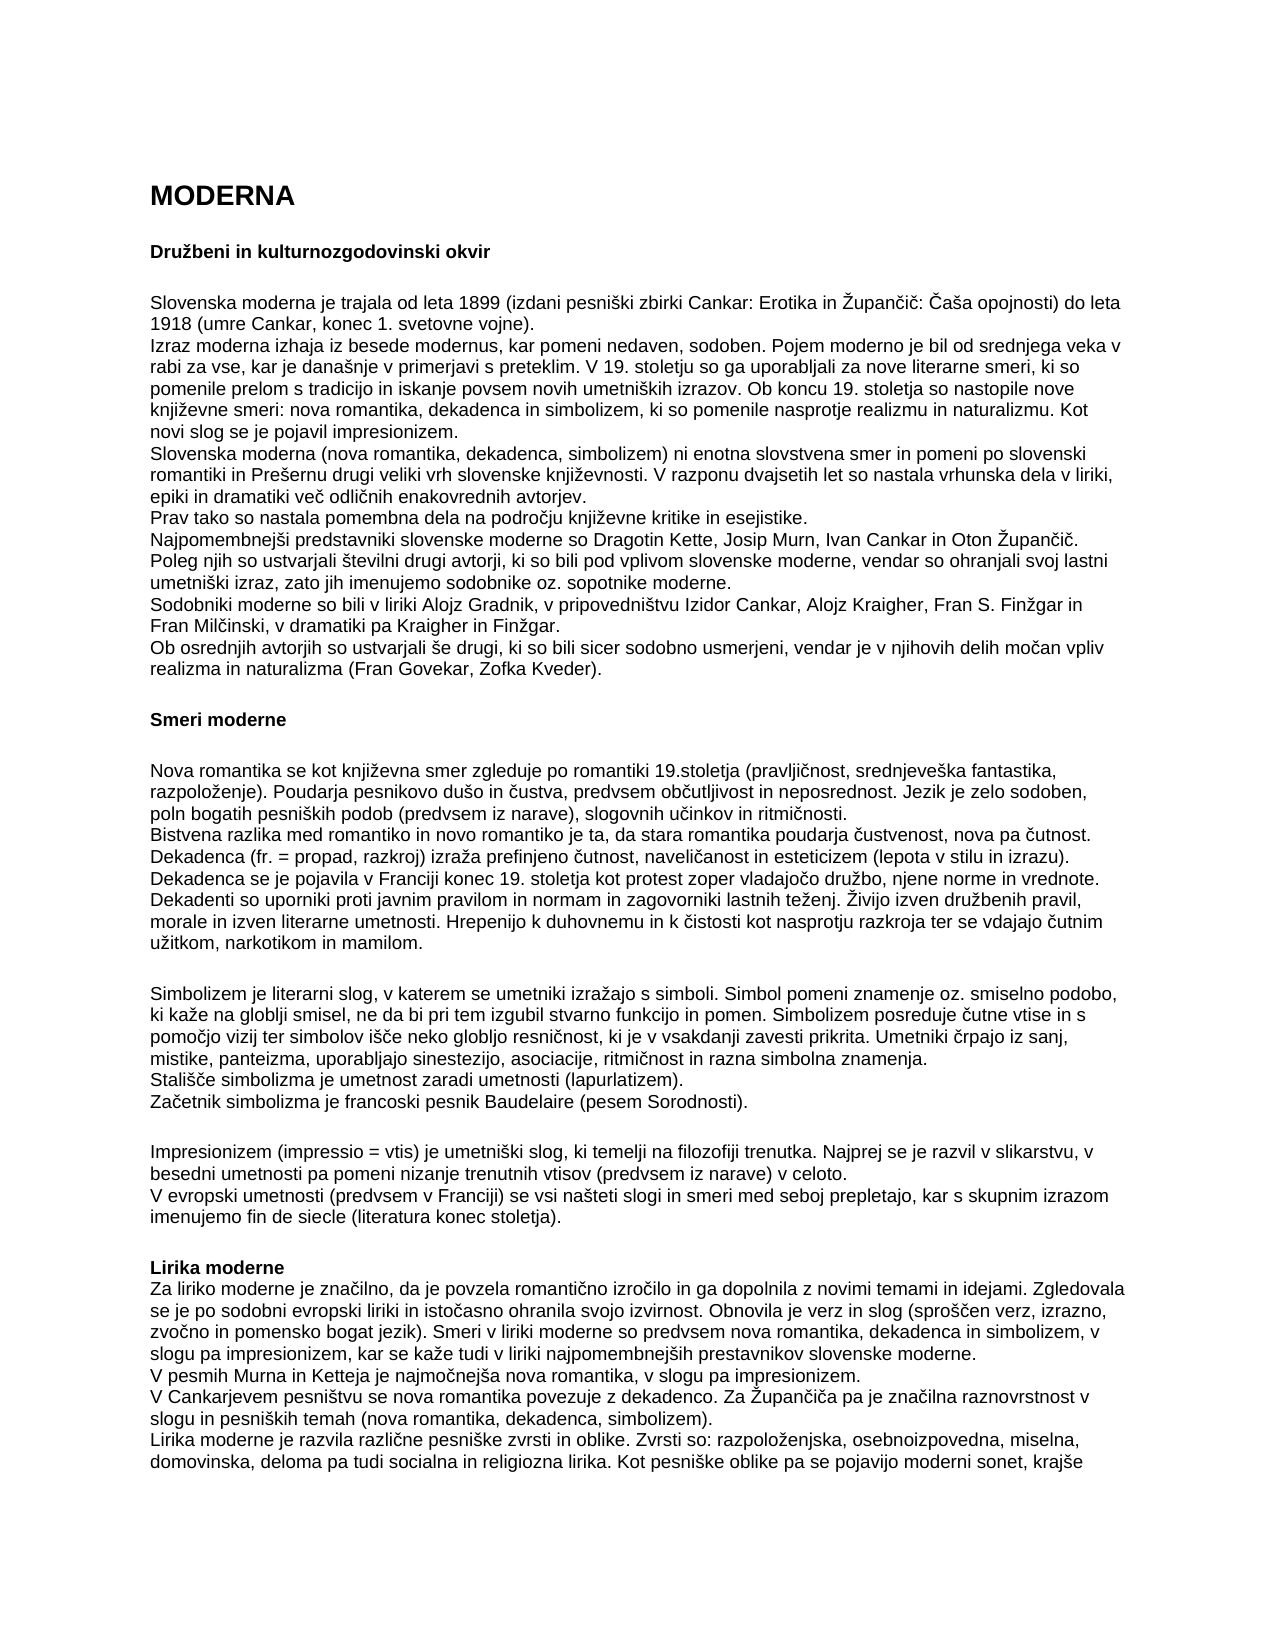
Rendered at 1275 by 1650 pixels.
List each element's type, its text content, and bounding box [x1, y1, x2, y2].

text Nova romantika se kot književna smer zgleduje po romantiki 19.stoletja (pravljičnost, srednjeveška fantastika, razpoloženje). Poudarja pesnikovo dušo in čustva, predvsem občutljivost in neposrednost. Jezik je zelo sodoben, poln bogatih pesniških podob (predvsem iz narave), slogovnih učinkov in ritmičnosti. Bistvena razlika med romantiko in novo romantiko je ta, da stara romantika poudarja čustvenost, nova pa čutnost. Dekadenca (fr. = propad, razkroj) izraža prefinjeno čutnost, naveličanost in esteticizem (lepota v stilu in izrazu). Dekadenca se je pojavila v Franciji konec 19. stoletja kot protest zoper vladajočo družbo, njene norme in vrednote. Dekadenti so uporniki proti javnim pravilom in normam in zagovorniki lastnih teženj. Živijo izven družbenih pravil, morale in izven literarne umetnosti. Hrepenijo k duhovnemu in k čistosti kot nasprotju razkroja ter se vdajajo čutnim užitkom, narkotikom in mamilom. [150, 759, 1125, 953]
text Simbolizem je literarni slog, v katerem se umetniki izražajo s simboli. Simbol pomeni znamenje oz. smiselno podobo, ki kaže na globlji smisel, ne da bi pri tem izgubil stvarno funkcijo in pomen. Simbolizem posreduje čutne vtise in s pomočjo vizij ter simbolov išče neko globljo resničnost, ki je v vsakdanji zavesti prikrita. Umetniki črpajo iz sanj, mistike, panteizma, uporabljajo sinestezijo, asociacije, ritmičnost in razna simbolna znamenja. Stališče simbolizma je umetnost zaradi umetnosti (lapurlatizem). Začetnik simbolizma je francoski pesnik Baudelaire (pesem Sorodnosti). [150, 983, 1125, 1112]
text Impresionizem (impressio = vtis) je umetniški slog, ki temelji na filozofiji trenutka. Najprej se je razvil v slikarstvu, v besedni umetnosti pa pomeni nizanje trenutnih vtisov (predvsem iz narave) v celoto. V evropski umetnosti (predvsem v Franciji) se vsi našteti slogi in smeri med seboj prepletajo, kar s skupnim izrazom imenujemo fin de siecle (literatura konec stoletja). [150, 1141, 1125, 1227]
text Smeri moderne [150, 709, 1125, 730]
text Družbeni in kulturnozgodovinski okvir [150, 241, 1125, 262]
text Lirika moderne Za liriko moderne je značilno, da je povzela romantično izročilo in ga dopolnila z novimi temami in idejami. Zgledovala se je po sodobni evropski liriki in istočasno ohranila svojo izvirnost. Obnovila je verz in slog (sproščen verz, izrazno, zvočno in pomensko bogat jezik). Smeri v liriki moderne so predvsem nova romantika, dekadenca in simbolizem, v slogu pa impresionizem, kar se kaže tudi v liriki najpomembnejših prestavnikov slovenske moderne. V pesmih Murna in Ketteja je najmočnejša nova romantika, v slogu pa impresionizem. V Cankarjevem pesništvu se nova romantika povezuje z dekadenco. Za Župančiča pa je značilna raznovrstnost v slogu in pesniških temah (nova romantika, dekadenca, simbolizem). Lirika moderne je razvila različne pesniške zvrsti in oblike. Zvrsti so: razpoloženjska, osebnoizpovedna, miselna, domovinska, deloma pa tudi socialna in religiozna lirika. Kot pesniške oblike pa se pojavijo moderni sonet, krajše [150, 1257, 1125, 1472]
text MODERNA [150, 179, 1125, 212]
text Slovenska moderna je trajala od leta 1899 (izdani pesniški zbirki Cankar: Erotika in Župančič: Čaša opojnosti) do leta 1918 (umre Cankar, konec 1. svetovne vojne). Izraz moderna izhaja iz besede modernus, kar pomeni nedaven, sodoben. Pojem moderno je bil od srednjega veka v rabi za vse, kar je današnje v primerjavi s preteklim. V 19. stoletju so ga uporabljali za nove literarne smeri, ki so pomenile prelom s tradicijo in iskanje povsem novih umetniških izrazov. Ob koncu 19. stoletja so nastopile nove književne smeri: nova romantika, dekadenca in simbolizem, ki so pomenile nasprotje realizmu in naturalizmu. Kot novi slog se je pojavil impresionizem. Slovenska moderna (nova romantika, dekadenca, simbolizem) ni enotna slovstvena smer in pomeni po slovenski romantiki in Prešernu drugi veliki vrh slovenske književnosti. V razponu dvajsetih let so nastala vrhunska dela v liriki, epiki in dramatiki več odličnih enakovrednih avtorjev. Prav tako so nastala pomembna dela na področju književne kritike in esejistike. Najpomembnejši predstavniki slovenske moderne so Dragotin Kette, Josip Murn, Ivan Cankar in Oton Župančič. Poleg njih so ustvarjali številni drugi avtorji, ki so bili pod vplivom slovenske moderne, vendar so ohranjali svoj lastni umetniški izraz, zato jih imenujemo sodobnike oz. sopotnike moderne. Sodobniki moderne so bili v liriki Alojz Gradnik, v pripovedništvu Izidor Cankar, Alojz Kraigher, Fran S. Finžgar in Fran Milčinski, v dramatiki pa Kraigher in Finžgar. Ob osrednjih avtorjih so ustvarjali še drugi, ki so bili sicer sodobno usmerjeni, vendar je v njihovih delih močan vpliv realizma in naturalizma (Fran Govekar, Zofka Kveder). [150, 291, 1125, 679]
